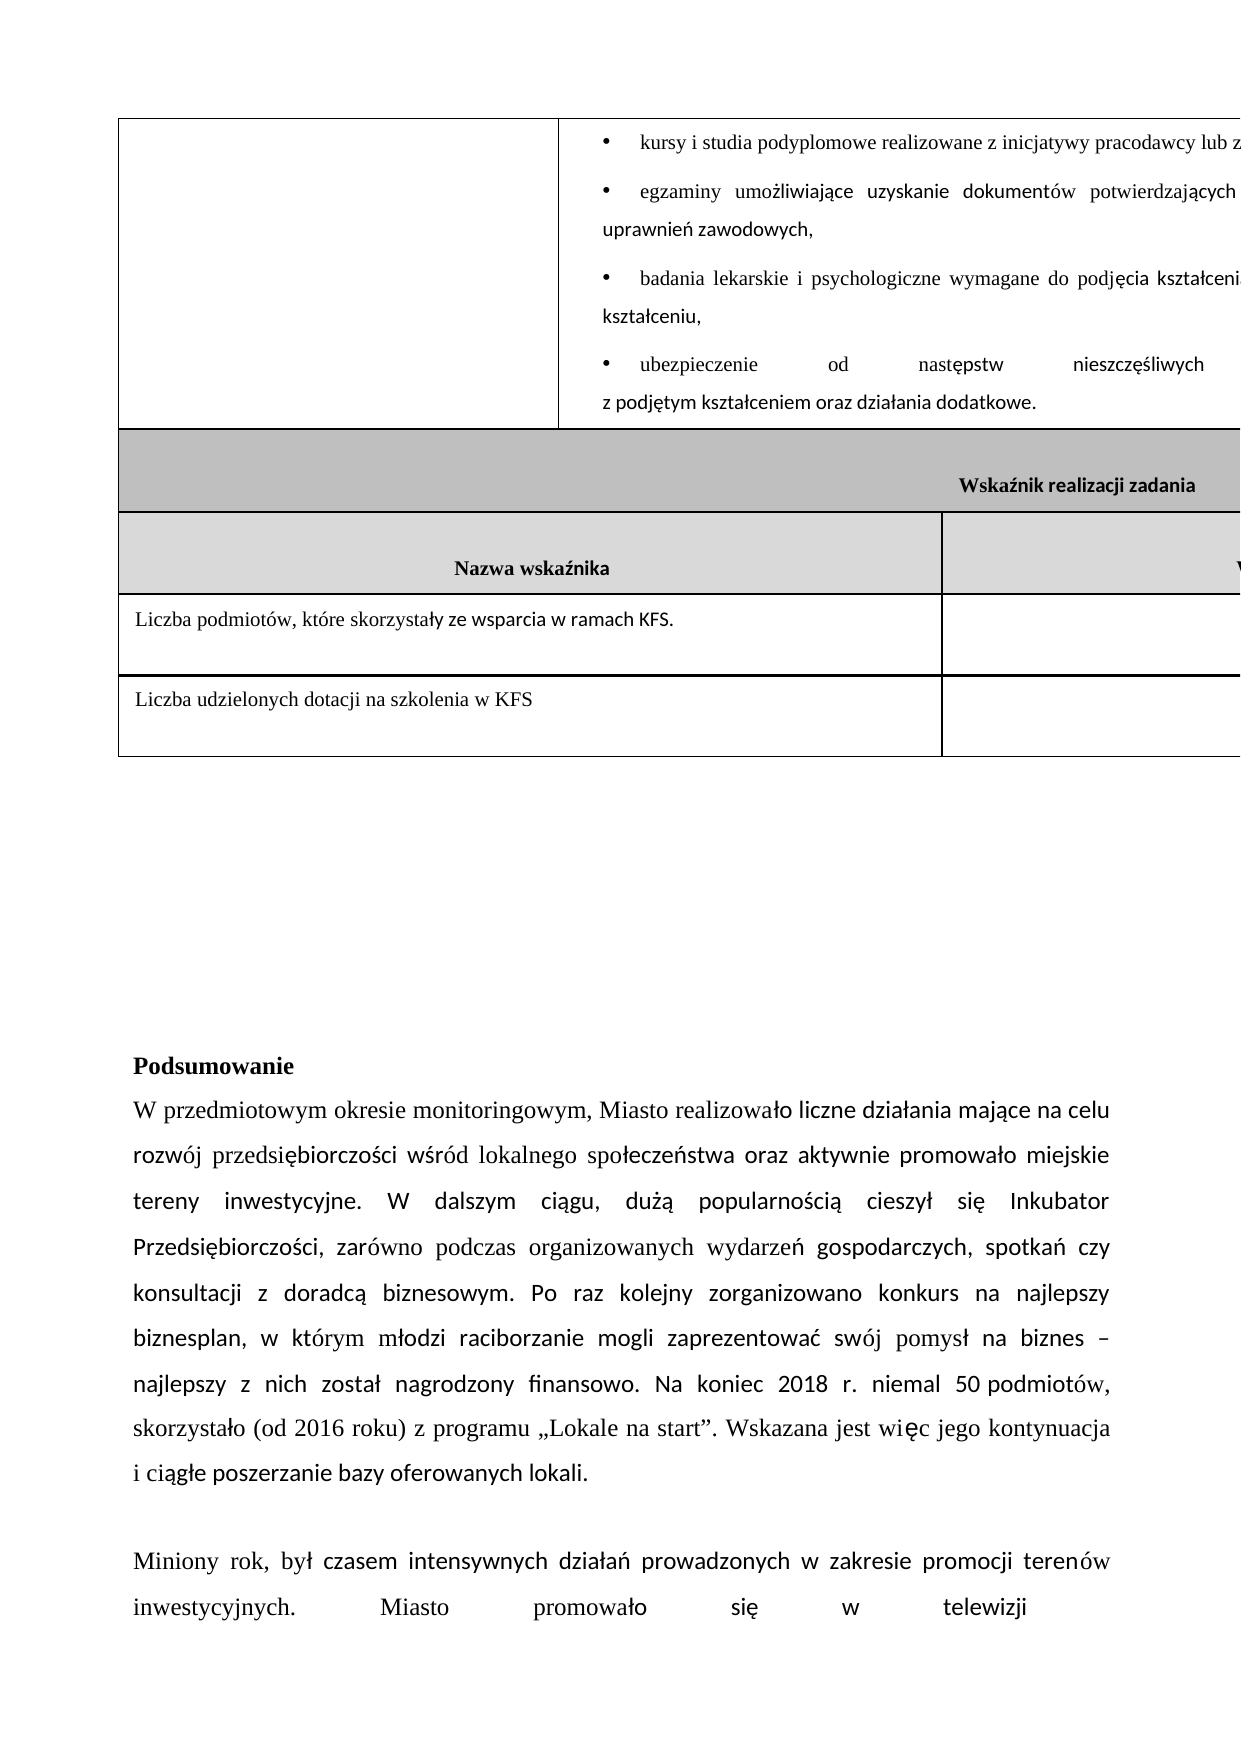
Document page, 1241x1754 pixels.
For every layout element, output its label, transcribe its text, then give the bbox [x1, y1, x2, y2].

table_cell 32 [943, 595, 1240, 674]
table_cell [119, 119, 558, 428]
table_cell Wartość [943, 513, 1240, 593]
text Miniony rok, był czasem intensywnych działań prowadzonych w zakresie promocji terenów inwestycyjnych. Miasto promowało się w telewizji [133, 1545, 1111, 1621]
text Podsumowanie [133, 1051, 1111, 1079]
table_cell Wskaźnik realizacji zadania [119, 430, 1240, 511]
table_cell Liczba podmiotów, które skorzystały ze wsparcia w ramach KFS. [119, 595, 941, 674]
text W przedmiotowym okresie monitoringowym, Miasto realizowało liczne działania mające na celu rozwój przedsiębiorczości wśród lokalnego społeczeństwa oraz aktywnie promowało miejskie tereny inwestycyjne. W dalszym ciągu, dużą popularnością cieszył się Inkubator Przedsiębiorczości, zarówno podczas organizowanych wydarzeń gospodarczych, spotkań czy konsultacji z doradcą biznesowym. Po raz kolejny zorganizowano konkurs na najlepszy biznesplan, w którym młodzi raciborzanie mogli zaprezentować swój pomysł na biznes – najlepszy z nich został nagrodzony finansowo. Na koniec 2018 r. niemal 50 podmiotów, skorzystało (od 2016 roku) z programu „Lokale na start”. Wskazana jest więc jego kontynuacja i ciągłe poszerzanie bazy oferowanych lokali. [133, 1094, 1111, 1488]
table_cell Nazwa wskaźnika [119, 513, 941, 593]
table_cell Liczba udzielonych dotacji na szkolenia w KFS [119, 677, 941, 756]
table_cell W związku z przyznaniem środków Funduszu Pracy na dofinansowanie kosztów kształcenia ustawicznego Powiatowy Urząd Pracy w Raciborzu prowadzi nabór wniosków na ten cel. Powiatowy Urząd Pracy w Raciborzu może przeznaczyć środki KFS na finansowanie działań obejmujących kształcenie ustawiczne pracowników i pracodawcy, na które składają się: określenie potrzeb pracodawcy w zakresie kształcenia ustawicznego w związku z ubieganiem się o sfinansowanie tego kształcenia ze środków KFS, kursy i studia podyplomowe realizowane z inicjatywy pracodawcy lub za jego zgodą, egzaminy umożliwiające uzyskanie dokumentów potwierdzających nabycie umiejętności, kwalifikacji lub uprawnień zawodowych, badania lekarskie i psychologiczne wymagane do podjęcia kształcenia lub pracy zawodowej po ukończonym kształceniu, ubezpieczenie od następstw nieszczęśliwych wypadków w związku z podjętym kształceniem oraz działania dodatkowe. [559, 119, 1240, 428]
table_cell 32 [943, 677, 1240, 756]
